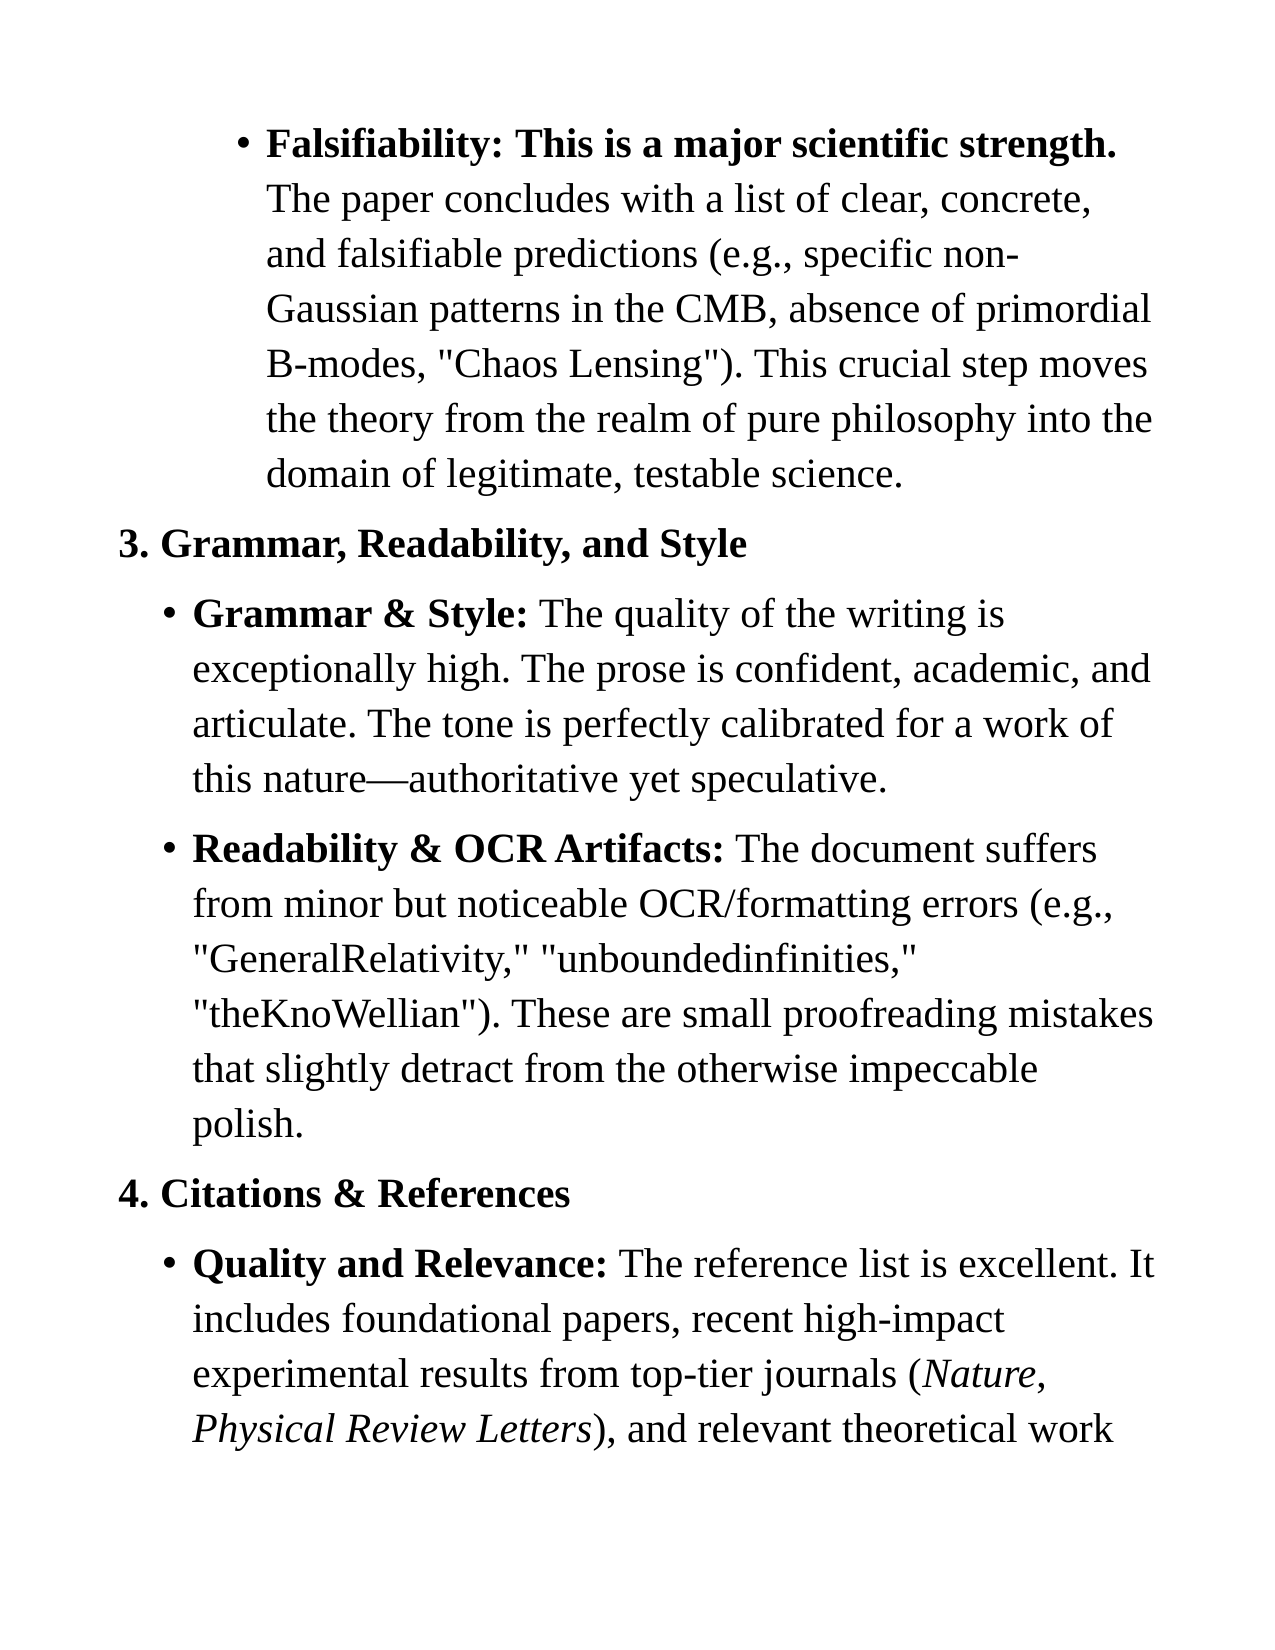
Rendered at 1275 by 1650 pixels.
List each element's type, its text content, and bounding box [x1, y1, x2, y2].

list Readability & OCR Artifacts: The document suffers from minor but noticeable OCR/formatting errors (e.g., "GeneralRelativity," "unboundedinfinities," "theKnoWellian"). These are small proofreading mistakes that slightly detract from the otherwise impeccable polish. [162, 823, 1157, 1147]
subtitle 4. Citations & References [118, 1169, 1157, 1217]
list Falsifiability: This is a major scientific strength. The paper concludes with a list of clear, concrete, and falsifiable predictions (e.g., specific non-Gaussian patterns in the CMB, absence of primordial B-modes, "Chaos Lensing"). This crucial step moves the theory from the realm of pure philosophy into the domain of legitimate, testable science. [236, 118, 1157, 497]
subtitle 3. Grammar, Readability, and Style [118, 518, 1157, 566]
list Grammar & Style: The quality of the writing is exceptionally high. The prose is confident, academic, and articulate. The tone is perfectly calibrated for a work of this nature—authoritative yet speculative. [162, 588, 1157, 802]
list Quality and Relevance: The reference list is excellent. It includes foundational papers, recent high-impact experimental results from top-tier journals (Nature, Physical Review Letters), and relevant theoretical work [162, 1238, 1157, 1452]
